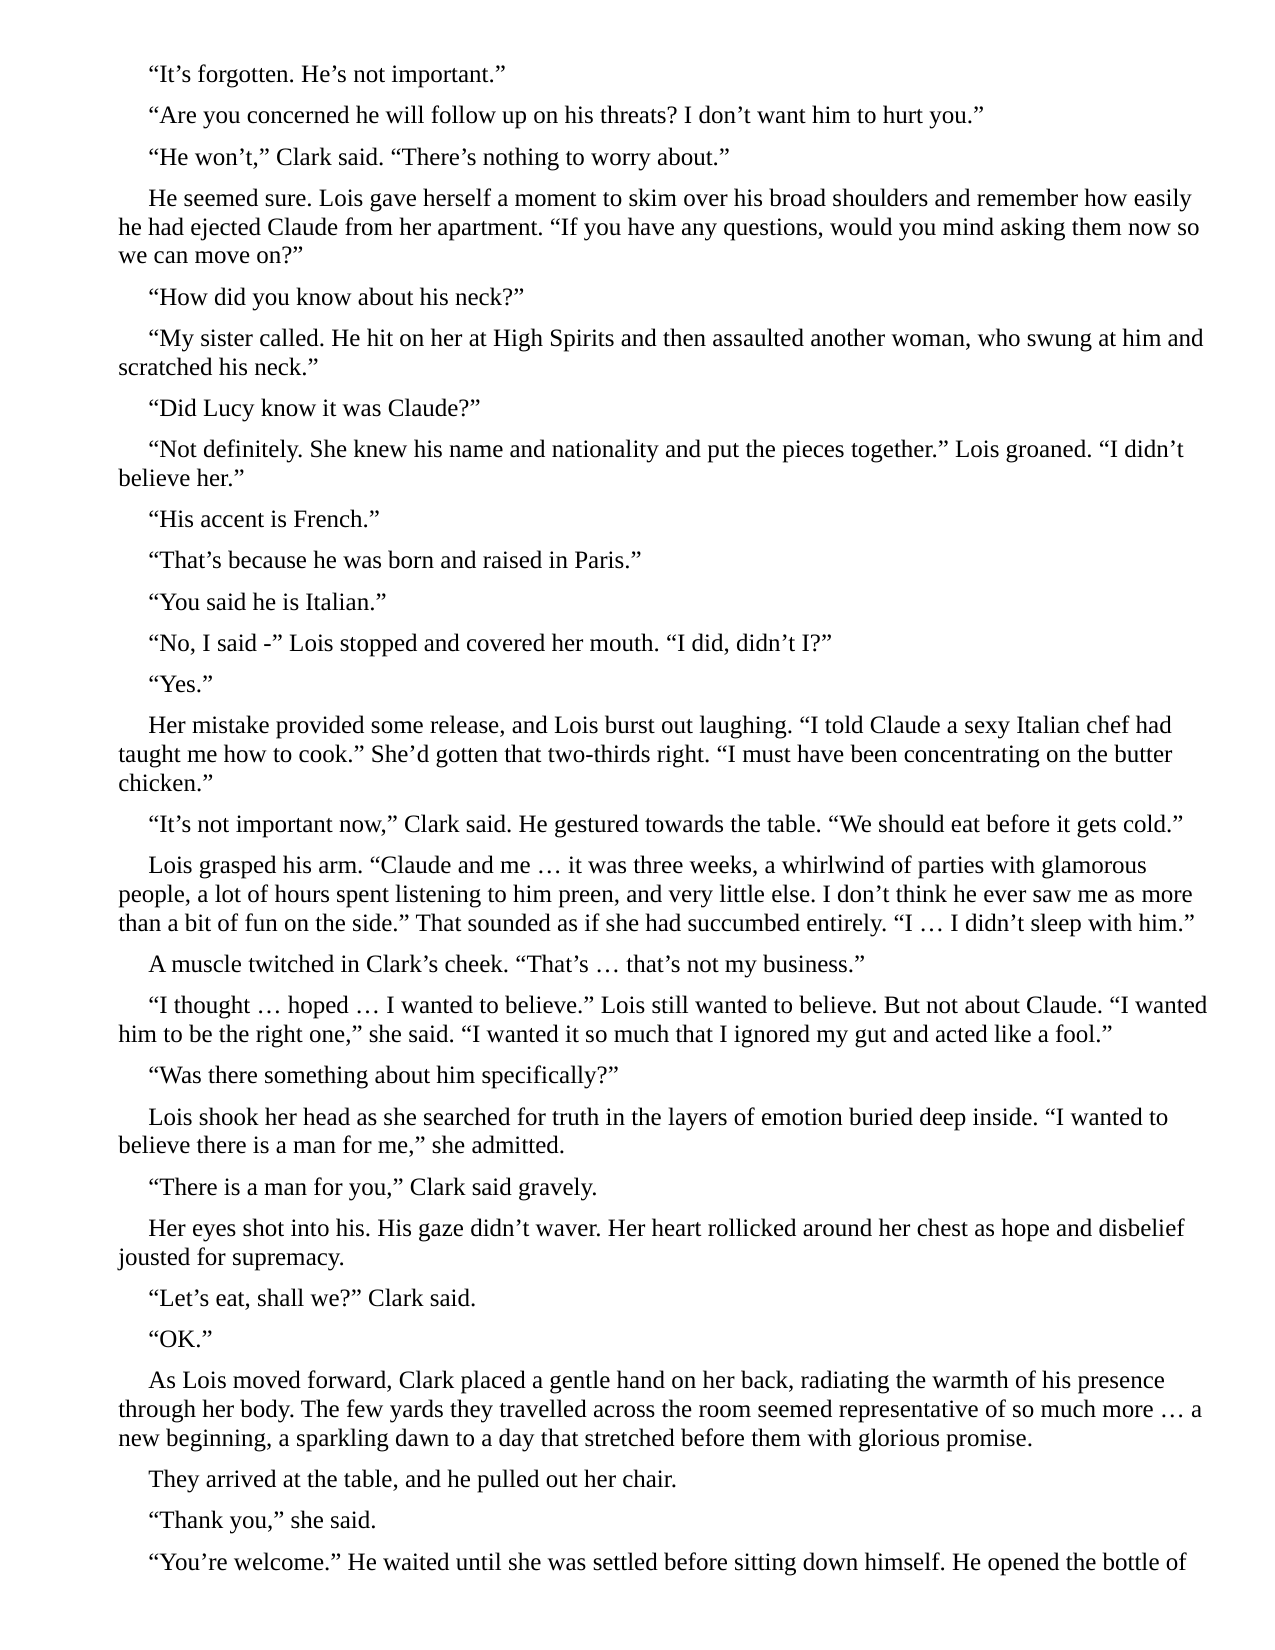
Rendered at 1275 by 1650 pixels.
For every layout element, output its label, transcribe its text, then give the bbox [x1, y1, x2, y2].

text “There is a man for you,” Clark said gravely. [118, 1172, 1216, 1200]
text “That’s because he was born and raised in Paris.” [118, 545, 1216, 574]
text “You’re welcome.” He waited until she was settled before sitting down himself. He opened the bottle of [118, 1547, 1216, 1575]
text “I thought … hoped … I wanted to believe.” Lois still wanted to believe. But not about Claude. “I wanted him to be the right one,” she said. “I wanted it so much that I ignored my gut and acted like a fool.” [118, 990, 1216, 1048]
text Her eyes shot into his. His gaze didn’t waver. Her heart rollicked around her chest as hope and disbelief jousted for supremacy. [118, 1213, 1216, 1270]
text “No, I said -” Lois stopped and covered her mouth. “I did, didn’t I?” [118, 628, 1216, 657]
text “Let’s eat, shall we?” Clark said. [118, 1283, 1216, 1312]
text “You said he is Italian.” [118, 587, 1216, 615]
text As Lois moved forward, Clark placed a gentle hand on her back, radiating the warmth of his presence through her body. The few yards they travelled across the room seemed representative of so much more … a new beginning, a sparkling dawn to a day that stretched before them with glorious promise. [118, 1365, 1216, 1452]
text He seemed sure. Lois gave herself a moment to skim over his broad shoulders and remember how easily he had ejected Claude from her apartment. “If you have any questions, would you mind asking them now so we can move on?” [118, 183, 1216, 269]
text They arrived at the table, and he pulled out her chair. [118, 1464, 1216, 1493]
text “How did you know about his neck?” [118, 282, 1216, 310]
text “Thank you,” she said. [118, 1505, 1216, 1534]
text “My sister called. He hit on her at High Spirits and then assaulted another woman, who swung at him and scratched his neck.” [118, 323, 1216, 380]
text “Did Lucy know it was Claude?” [118, 393, 1216, 422]
text “Are you concerned he will follow up on his threats? I don’t want him to hurt you.” [118, 100, 1216, 129]
text Lois shook her head as she searched for truth in the layers of emotion buried deep inside. “I wanted to believe there is a man for me,” she admitted. [118, 1102, 1216, 1159]
text Her mistake provided some release, and Lois burst out laughing. “I told Claude a sexy Italian chef had taught me how to cook.” She’d gotten that two-thirds right. “I must have been concentrating on the butter chicken.” [118, 710, 1216, 797]
text “OK.” [118, 1324, 1216, 1353]
text A muscle twitched in Clark’s cheek. “That’s … that’s not my business.” [118, 949, 1216, 978]
text “It’s forgotten. He’s not important.” [118, 59, 1216, 88]
text “It’s not important now,” Clark said. He gestured towards the table. “We should eat before it gets cold.” [118, 809, 1216, 838]
text “His accent is French.” [118, 504, 1216, 533]
text “He won’t,” Clark said. “There’s nothing to worry about.” [118, 142, 1216, 170]
text “Yes.” [118, 669, 1216, 698]
text “Was there something about him specifically?” [118, 1060, 1216, 1089]
text Lois grasped his arm. “Claude and me … it was three weeks, a whirlwind of parties with glamorous people, a lot of hours spent listening to him preen, and very little else. I don’t think he ever saw me as more than a bit of fun on the side.” That sounded as if she had succumbed entirely. “I … I didn’t sleep with him.” [118, 850, 1216, 937]
text “Not definitely. She knew his name and nationality and put the pieces together.” Lois groaned. “I didn’t believe her.” [118, 434, 1216, 492]
